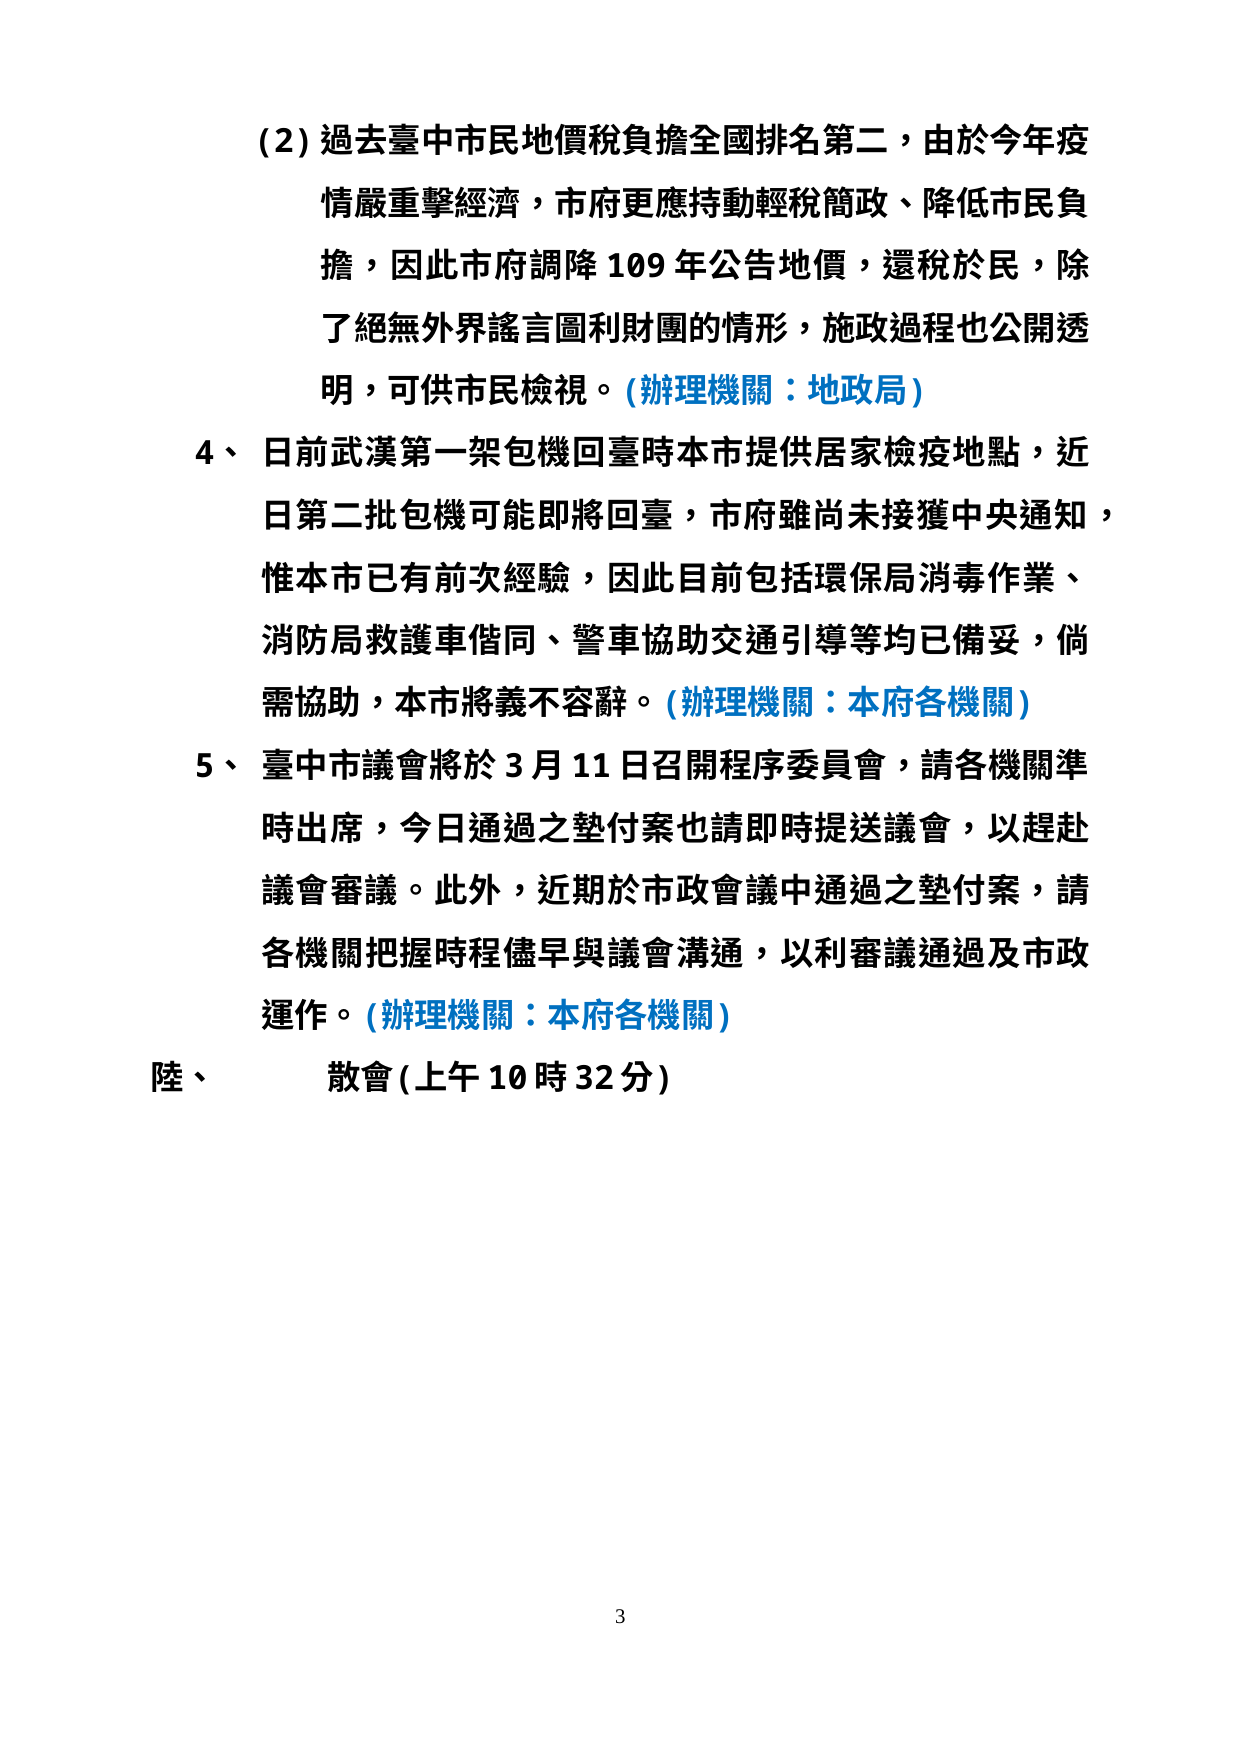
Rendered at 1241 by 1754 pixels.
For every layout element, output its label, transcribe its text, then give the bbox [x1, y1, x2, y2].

list 臺中市議會將於3月11日召開程序委員會，請各機關準時出席，今日通過之墊付案也請即時提送議會，以趕赴議會審議。此外，近期於市政會議中通過之墊付案，請各機關把握時程儘早與議會溝通，以利審議通過及市政運作。(辦理機關：本府各機關) [194, 721, 1090, 1034]
list 日前武漢第一架包機回臺時本市提供居家檢疫地點，近日第二批包機可能即將回臺，市府雖尚未接獲中央通知，惟本市已有前次經驗，因此目前包括環保局消毒作業、消防局救護車偕同、警車協助交通引導等均已備妥，倘需協助，本市將義不容辭。(辦理機關：本府各機關) [194, 409, 1090, 721]
list 過去臺中市民地價稅負擔全國排名第二，由於今年疫情嚴重擊經濟，市府更應持動輕稅簡政、降低市民負擔，因此市府調降109年公告地價，還稅於民，除了絕無外界謠言圖利財團的情形，施政過程也公開透明，可供市民檢視。(辦理機關：地政局) [253, 96, 1090, 409]
list 散會(上午10時32分) [150, 1034, 1090, 1096]
